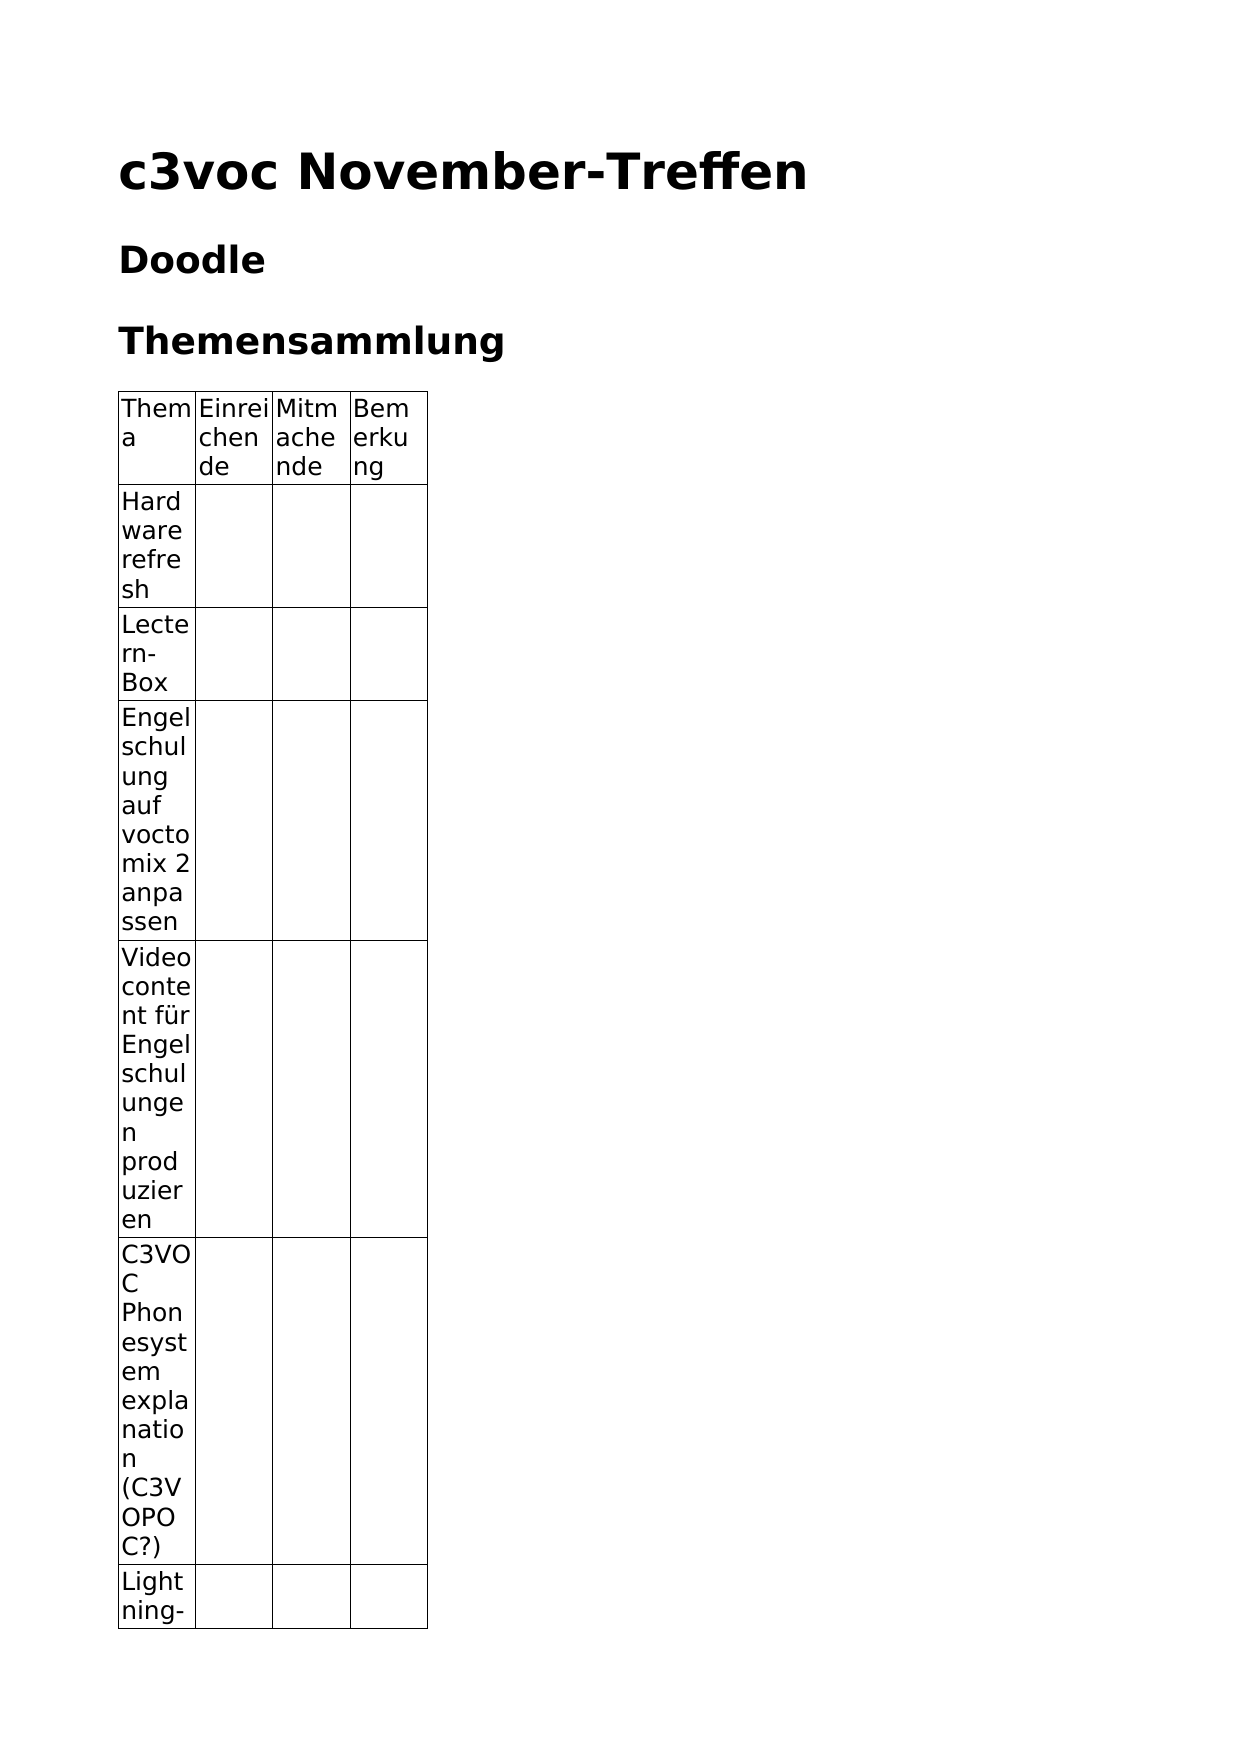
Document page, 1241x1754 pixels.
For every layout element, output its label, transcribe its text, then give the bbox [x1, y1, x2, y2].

table_cell Videocontent für Engelschulungen produzieren [119, 941, 195, 1237]
subtitle Themensammlung [118, 320, 1122, 364]
subtitle c3voc November-Treffen [118, 143, 1122, 201]
table_cell [196, 1238, 272, 1564]
table_cell Lightning- [119, 1565, 195, 1628]
table_header Einreichende [196, 392, 272, 484]
table_cell [273, 1565, 350, 1628]
table_cell [351, 941, 427, 1237]
table_cell Lectern-Box [119, 608, 195, 700]
table_cell [196, 485, 272, 607]
table_cell [273, 941, 350, 1237]
table_cell [196, 608, 272, 700]
table_cell [273, 1238, 350, 1564]
subtitle Doodle [118, 239, 1122, 282]
table_cell [196, 941, 272, 1237]
table_cell [351, 701, 427, 940]
table_cell Hardwarerefresh [119, 485, 195, 607]
table_cell C3VOC Phonesystem explanation (C3VOPOC?) [119, 1238, 195, 1564]
table_header Mitmachende [273, 392, 350, 484]
table_cell [273, 485, 350, 607]
table_header Thema [119, 392, 195, 484]
table_cell [273, 701, 350, 940]
table_cell [196, 701, 272, 940]
table_cell [351, 485, 427, 607]
table_cell [351, 608, 427, 700]
table_cell [351, 1565, 427, 1628]
table_cell Engelschulung auf voctomix 2 anpassen [119, 701, 195, 940]
table_header Bemerkung [351, 392, 427, 484]
table_cell [196, 1565, 272, 1628]
table_cell [273, 608, 350, 700]
table_cell [351, 1238, 427, 1564]
